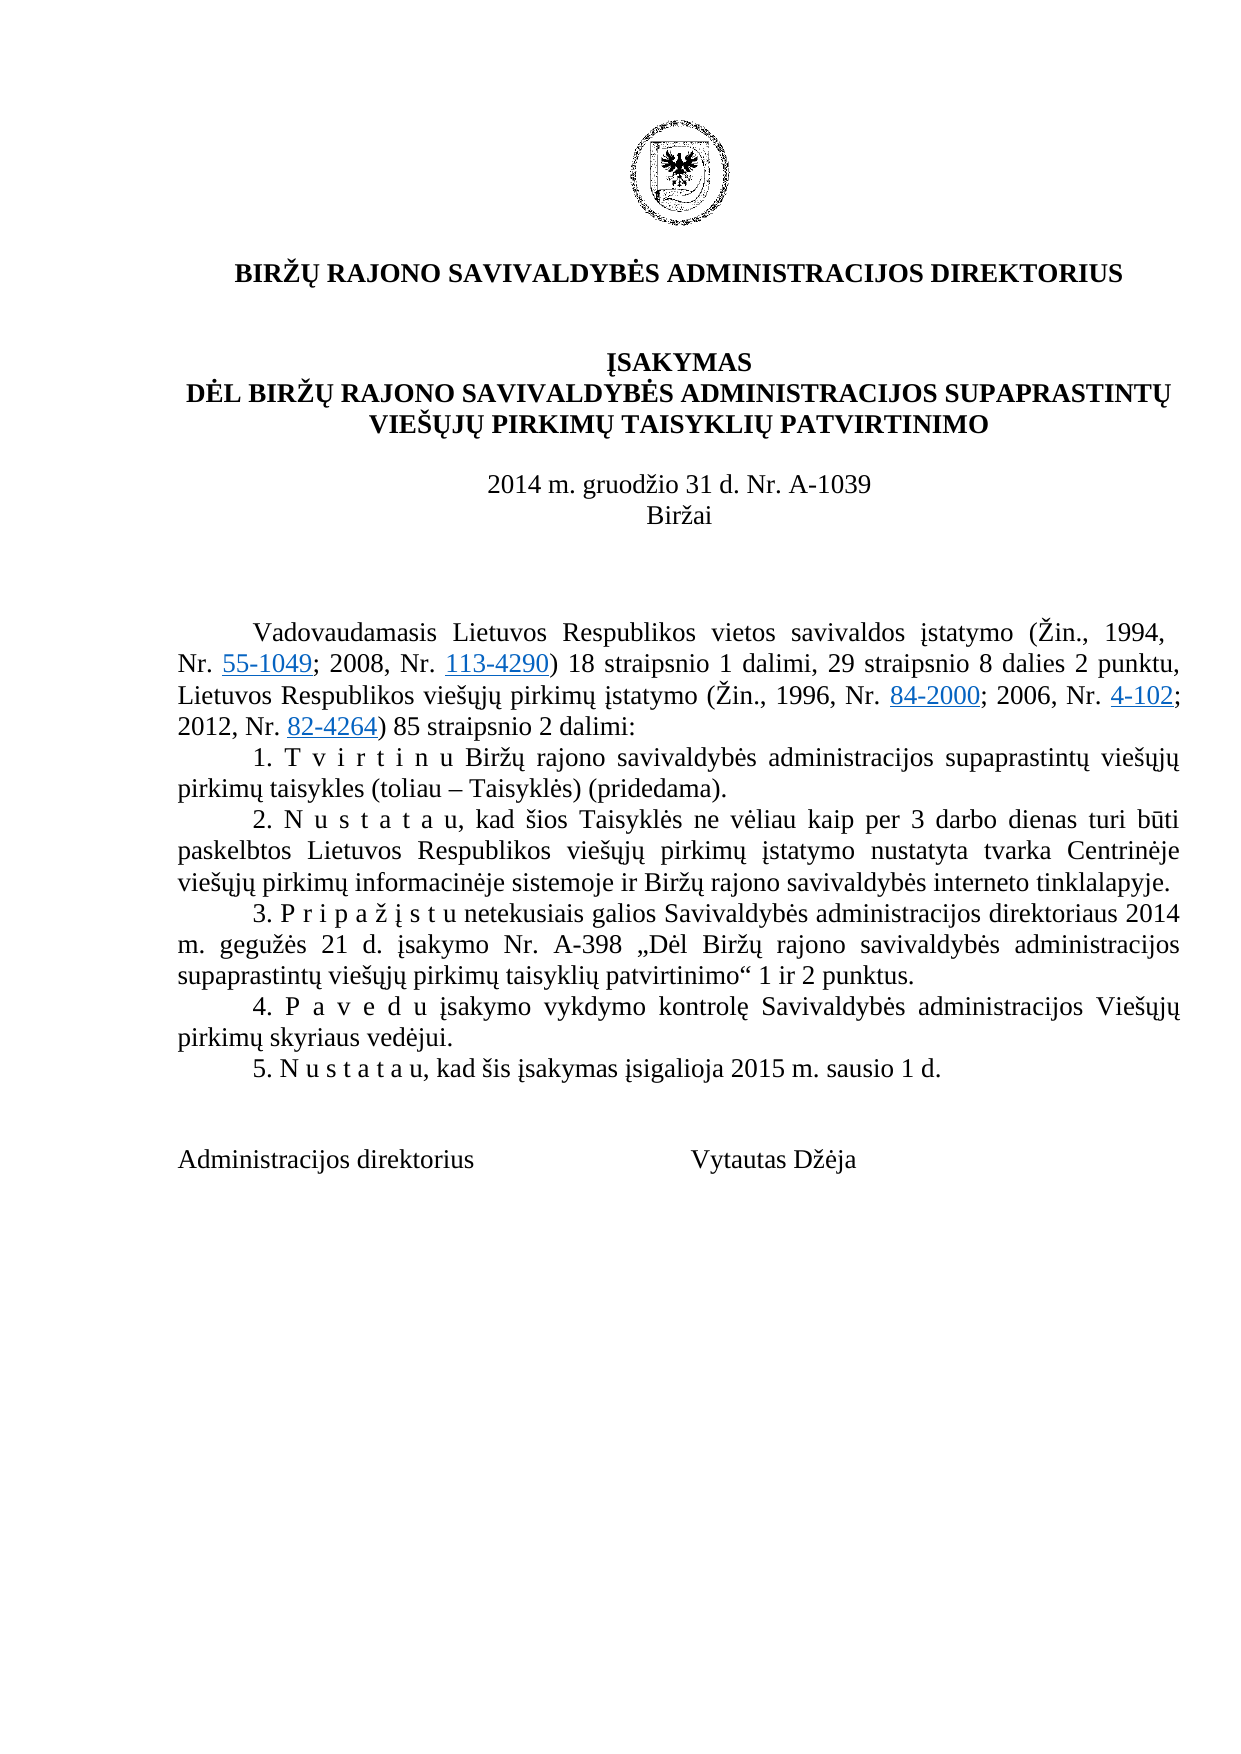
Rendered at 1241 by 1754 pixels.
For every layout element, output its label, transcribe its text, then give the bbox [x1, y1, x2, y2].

text 1. T v i r t i n u Biržų rajono savivaldybės administracijos supaprastintų viešųjų pirkimų taisykles (toliau – Taisyklės) (pridedama). [177, 741, 1181, 803]
text DĖL BIRŽŲ RAJONO SAVIVALDYBĖS ADMINISTRACIJOS SUPAPRASTINTŲ VIEŠŲJŲ PIRKIMŲ TAISYKLIŲ PATVIRTINIMO [177, 377, 1181, 439]
text 2014 m. gruodžio 31 d. Nr. A-1039 [177, 468, 1181, 499]
text 2. N u s t a t a u, kad šios Taisyklės ne vėliau kaip per 3 darbo dienas turi būti paskelbtos Lietuvos Respublikos viešųjų pirkimų įstatymo nustatyta tvarka Centrinėje viešųjų pirkimų informacinėje sistemoje ir Biržų rajono savivaldybės interneto tinklalapyje. [177, 803, 1181, 897]
text Biržai [177, 499, 1181, 530]
text Administracijos direktorius Vytautas Džėja [177, 1143, 1181, 1175]
text 5. N u s t a t a u, kad šis įsakymas įsigalioja 2015 m. sausio 1 d. [177, 1052, 1181, 1084]
text ĮSAKYMAS [177, 346, 1181, 377]
text Vadovaudamasis Lietuvos Respublikos vietos savivaldos įstatymo (Žin., 1994, Nr. 55-1049; 2008, Nr. 113-4290) 18 straipsnio 1 dalimi, 29 straipsnio 8 dalies 2 punktu, Lietuvos Respublikos viešųjų pirkimų įstatymo (Žin., 1996, Nr. 84-2000; 2006, Nr. 4-102; 2012, Nr. 82-4264) 85 straipsnio 2 dalimi: [177, 616, 1181, 741]
text 3. P r i p a ž į s t u netekusiais galios Savivaldybės administracijos direktoriaus 2014 m. gegužės 21 d. įsakymo Nr. A-398 „Dėl Biržų rajono savivaldybės administracijos supaprastintų viešųjų pirkimų taisyklių patvirtinimo“ 1 ir 2 punktus. [177, 897, 1181, 990]
text 4. P a v e d u įsakymo vykdymo kontrolę Savivaldybės administracijos Viešųjų pirkimų skyriaus vedėjui. [177, 990, 1181, 1052]
text BIRŽŲ RAJONO SAVIVALDYBĖS ADMINISTRACIJOS DIREKTORIUS [177, 257, 1181, 288]
